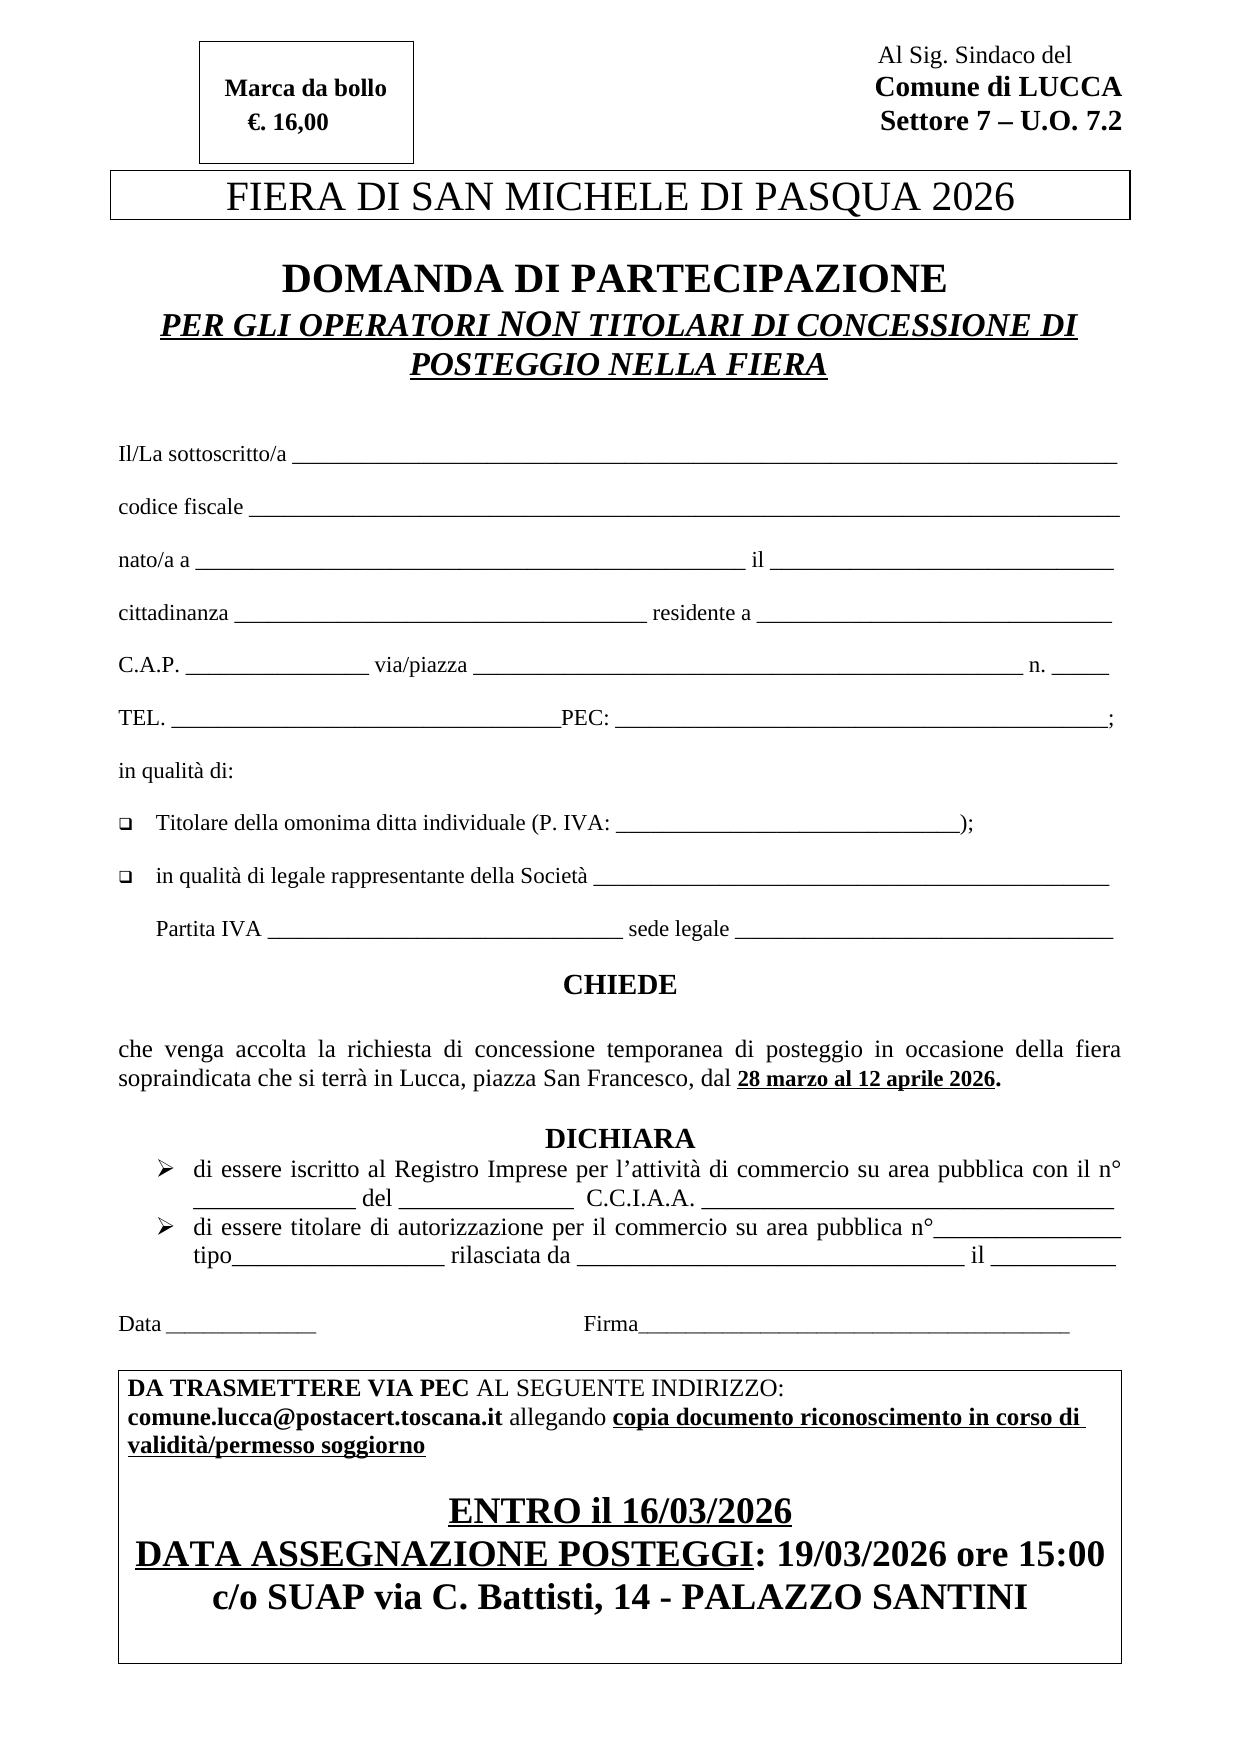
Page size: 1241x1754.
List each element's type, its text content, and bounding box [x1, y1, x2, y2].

title Al Sig. Sindaco del [118, 41, 199, 69]
text DA TRASMETTERE VIA PEC AL SEGUENTE INDIRIZZO: comune.lucca@postacert.toscana.it allegando copia documento riconoscimento in corso di validità/permesso soggiorno [119, 1371, 1121, 1459]
title Marca da bollo Comune di LUCCA [118, 69, 199, 103]
title Marca da bollo Comune di LUCCA [414, 69, 1122, 103]
list Titolare della omonima ditta individuale (P. IVA: ______________________________); [118, 809, 1122, 836]
text TEL. __________________________________PEC: ___________________________________________; [118, 704, 1122, 730]
text in qualità di: [118, 757, 1122, 783]
subtitle CHIEDE [118, 967, 1122, 1001]
list in qualità di legale rappresentante della Società _____________________________________________ Partita IVA _______________________________ sede legale _________________________________ [118, 862, 1122, 941]
text Data ________________ Firma______________________________________________ [118, 1310, 1122, 1336]
subtitle PER GLI OPERATORI NON TITOLARI DI CONCESSIONE DI POSTEGGIO NELLA FIERA [118, 301, 1122, 383]
subtitle codice fiscale ____________________________________________________________________________ [118, 493, 1122, 519]
title €. 16,00 Settore 7 – U.O. 7.2 [414, 103, 1122, 136]
list di essere iscritto al Registro Imprese per l’attività di commercio su area pubblica con il n° _____________ del ______________ C.C.I.A.A. _________________________________ [156, 1154, 1122, 1212]
text DICHIARA [118, 1121, 1122, 1154]
text ENTRO il 16/03/2026 [119, 1485, 1121, 1528]
text DATA ASSEGNAZIONE POSTEGGI: 19/03/2026 ore 15:00 c/o SUAP via C. Battisti, 14 - PALAZZO SANTINI [119, 1528, 1121, 1617]
title Al Sig. Sindaco del [200, 42, 413, 163]
text che venga accolta la richiesta di concessione temporanea di posteggio in occasione della fiera sopraindicata che si terrà in Lucca, piazza San Francesco, dal 28 marzo al 12 aprile 2026. [118, 1034, 1122, 1092]
title €. 16,00 Settore 7 – U.O. 7.2 [118, 103, 199, 136]
table_header FIERA DI SAN MICHELE DI PASQUA 2026 [111, 171, 1129, 219]
text cittadinanza ____________________________________ residente a _______________________________ C.A.P. ________________ via/piazza ________________________________________________ n. _____ [118, 598, 1122, 678]
text Il/La sottoscritto/a ________________________________________________________________________ [118, 440, 1122, 467]
subtitle DOMANDA DI PARTECIPAZIONE [118, 253, 1122, 301]
title Al Sig. Sindaco del [414, 41, 1122, 69]
list di essere titolare di autorizzazione per il commercio su area pubblica n°_______________ tipo_________________ rilasciata da _______________________________ il __________ [156, 1212, 1122, 1269]
subtitle nato/a a ________________________________________________ il ______________________________ [118, 546, 1122, 572]
